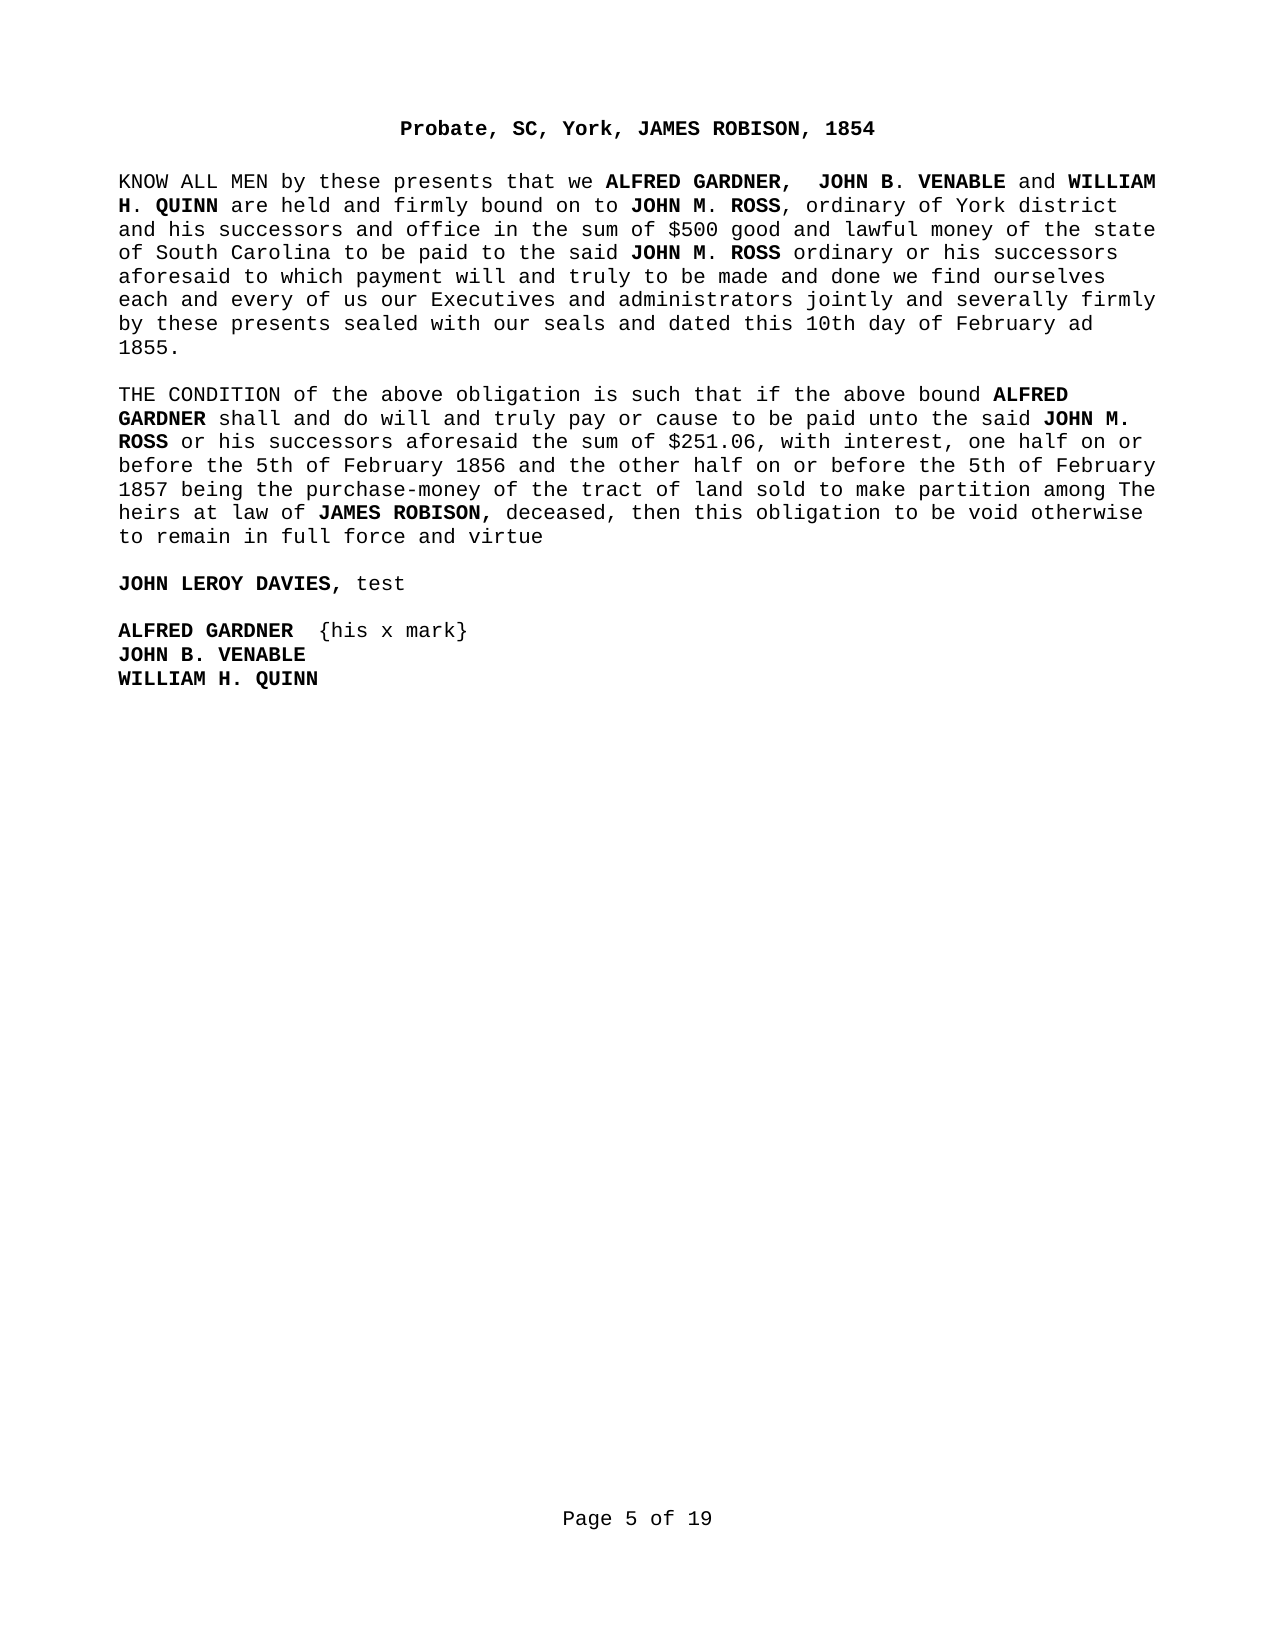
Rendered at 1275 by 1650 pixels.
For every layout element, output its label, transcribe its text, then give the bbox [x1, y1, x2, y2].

text John B. Venable [118, 644, 1157, 668]
text Know all men by these presents that we ALFRED Gardner, John B. VENABLE and William H. Quinn are held and firmly bound on to John M. Ross, ordinary of York district and his successors and office in the sum of $500 good and lawful money of the state of South Carolina to be paid to the said John M. Ross ordinary or his successors aforesaid to which payment will and truly to be made and done we find ourselves each and every of us our Executives and administrators jointly and severally firmly by these presents sealed with our seals and dated this 10th day of February ad 1855. [118, 171, 1157, 360]
text William H. Quinn [118, 668, 1157, 691]
text JOHN LEROY DAVIES, test [118, 573, 1157, 597]
text THE condition of the above obligation is such that if the above bound Alfred Gardner shall and do will and truly pay or cause to be paid unto the said John M. Ross or his successors aforesaid the sum of $251.06, with interest, one half on or before the 5th of February 1856 and the other half on or before the 5th of February 1857 being the purchase-money of the tract of land sold to make partition among The heirs at law of James Robison, deceased, then this obligation to be void otherwise to remain in full force and virtue [118, 384, 1157, 549]
text Alfred Gardner {his x mark} [118, 621, 1157, 644]
